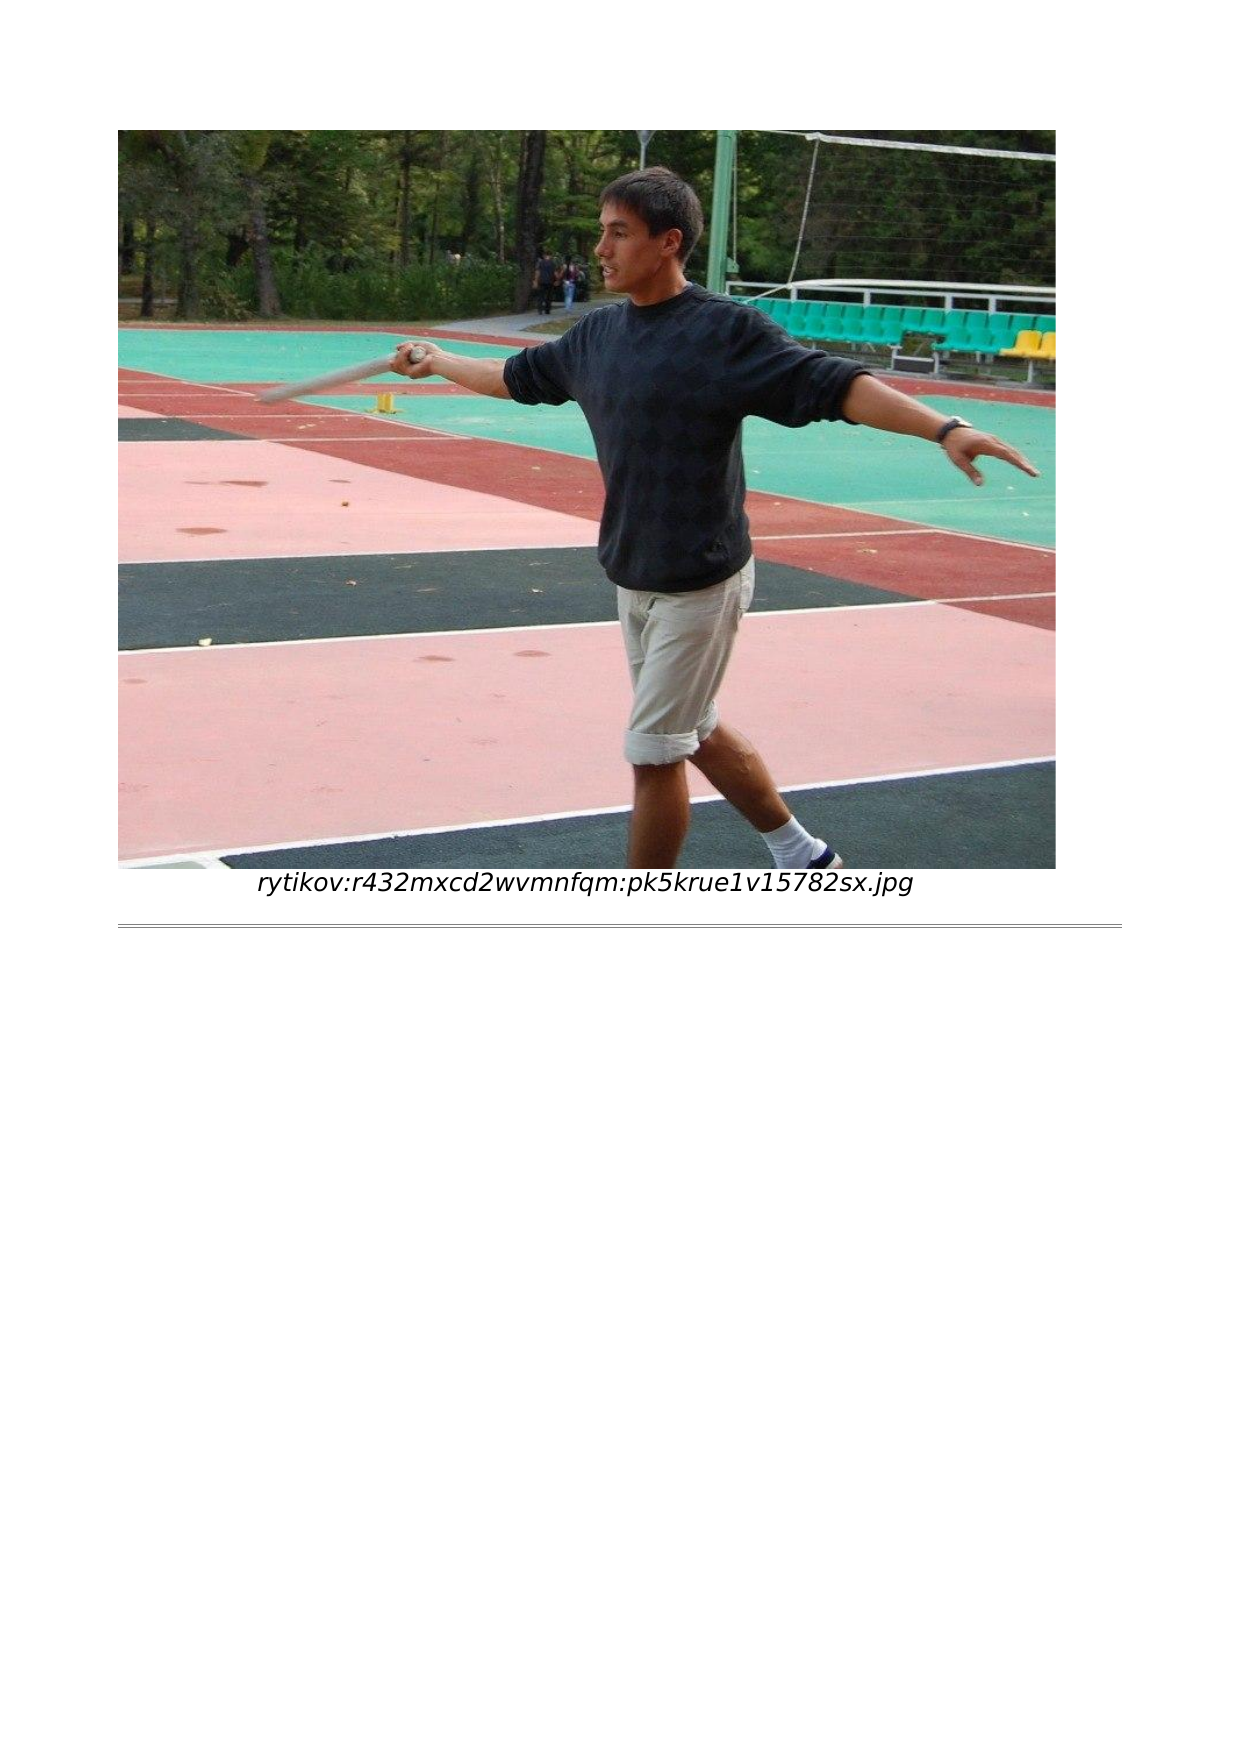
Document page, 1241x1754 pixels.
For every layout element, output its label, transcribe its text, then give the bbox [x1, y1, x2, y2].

picture [118, 130, 1056, 869]
text rytikov:r432mxcd2wvmnfqm:pk5krue1v15782sx.jpg [118, 869, 1056, 897]
